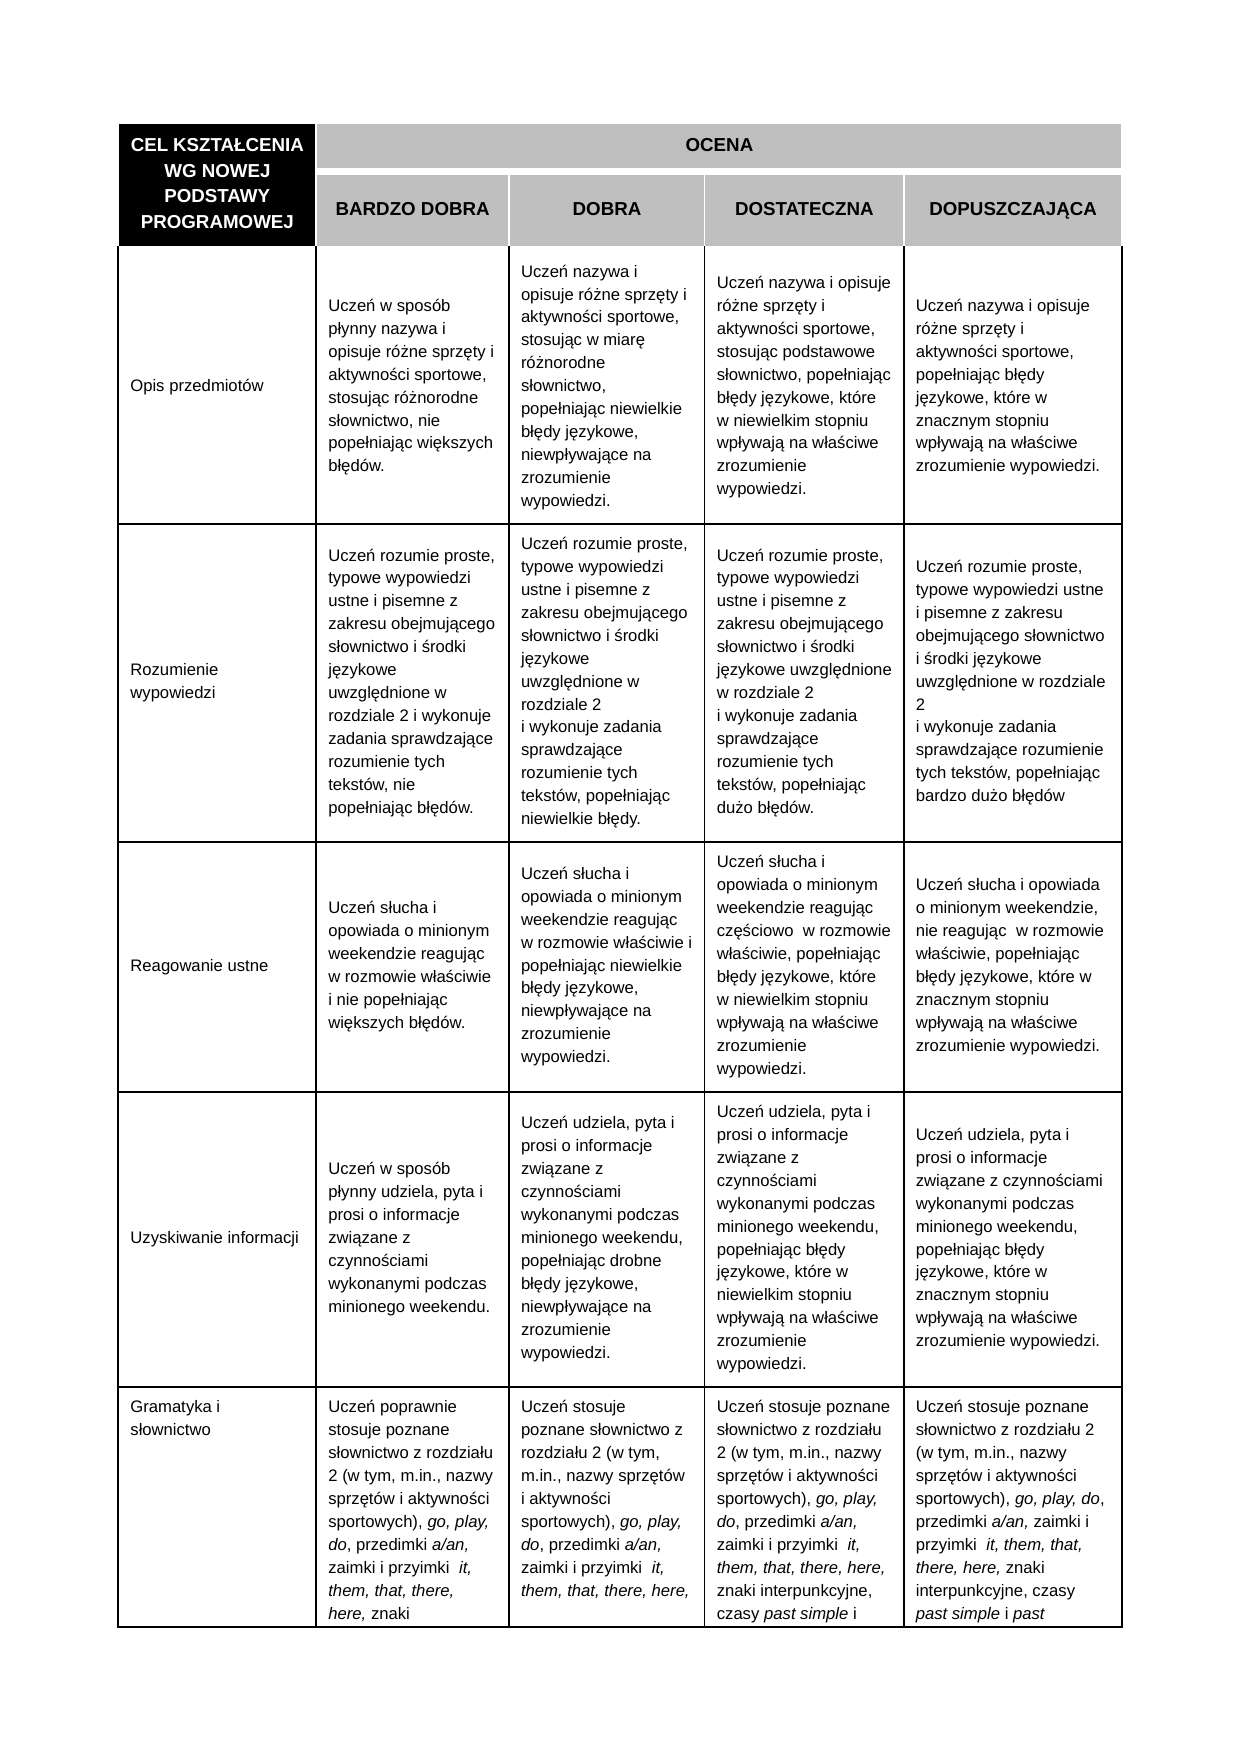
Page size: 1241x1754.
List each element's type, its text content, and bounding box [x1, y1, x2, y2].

table_cell Uczeń stosuje poznane słownictwo z rozdziału 2 (w tym, m.in., nazwy sprzętów i aktywności sportowych), go, play, do, przedimki a/an, zaimki i przyimki it, them, that, there, here, [510, 1388, 704, 1626]
table_cell Uczeń rozumie proste, typowe wypowiedzi ustne i pisemne z zakresu obejmującego słownictwo i środki językowe uwzględnione w rozdziale 2 i wykonuje zadania sprawdzające rozumienie tych tekstów, popełniając niewielkie błędy. [510, 525, 704, 841]
table_cell BARDZO DOBRA [317, 175, 508, 246]
table_cell Uczeń w sposób płynny nazywa i opisuje różne sprzęty i aktywności sportowe, stosując różnorodne słownictwo, nie popełniając większych błędów. [317, 252, 508, 523]
table_cell Uzyskiwanie informacji [119, 1093, 315, 1386]
table_cell Rozumienie wypowiedzi [119, 525, 315, 841]
table_cell Gramatyka i słownictwo [119, 1388, 315, 1626]
table_cell Uczeń nazywa i opisuje różne sprzęty i aktywności sportowe, stosując podstawowe słownictwo, popełniając błędy językowe, które w niewielkim stopniu wpływają na właściwe zrozumienie wypowiedzi. [705, 252, 903, 523]
table_cell Uczeń rozumie proste, typowe wypowiedzi ustne i pisemne z zakresu obejmującego słownictwo i środki językowe uwzględnione w rozdziale 2 i wykonuje zadania sprawdzające rozumienie tych tekstów, popełniając bardzo dużo błędów [905, 525, 1121, 841]
table_cell Uczeń poprawnie stosuje poznane słownictwo z rozdziału 2 (w tym, m.in., nazwy sprzętów i aktywności sportowych), go, play, do, przedimki a/an, zaimki i przyimki it, them, that, there, here, znaki [317, 1388, 508, 1626]
table_cell Uczeń rozumie proste, typowe wypowiedzi ustne i pisemne z zakresu obejmującego słownictwo i środki językowe uwzględnione w rozdziale 2 i wykonuje zadania sprawdzające rozumienie tych tekstów, popełniając dużo błędów. [705, 525, 903, 841]
table_cell Uczeń słucha i opowiada o minionym weekendzie, nie reagując w rozmowie właściwie, popełniając błędy językowe, które w znacznym stopniu wpływają na właściwe zrozumienie wypowiedzi. [905, 843, 1121, 1091]
table_cell Uczeń udziela, pyta i prosi o informacje związane z czynnościami wykonanymi podczas minionego weekendu, popełniając błędy językowe, które w niewielkim stopniu wpływają na właściwe zrozumienie wypowiedzi. [705, 1093, 903, 1386]
table_cell Uczeń nazywa i opisuje różne sprzęty i aktywności sportowe, stosując w miarę różnorodne słownictwo, popełniając niewielkie błędy językowe, niewpływające na zrozumienie wypowiedzi. [510, 252, 704, 523]
table_cell Uczeń stosuje poznane słownictwo z rozdziału 2 (w tym, m.in., nazwy sprzętów i aktywności sportowych), go, play, do, przedimki a/an, zaimki i przyimki it, them, that, there, here, znaki interpunkcyjne, czasy past simple i [705, 1388, 903, 1626]
table_cell Uczeń udziela, pyta i prosi o informacje związane z czynnościami wykonanymi podczas minionego weekendu, popełniając drobne błędy językowe, niewpływające na zrozumienie wypowiedzi. [510, 1093, 704, 1386]
table_cell Uczeń rozumie proste, typowe wypowiedzi ustne i pisemne z zakresu obejmującego słownictwo i środki językowe uwzględnione w rozdziale 2 i wykonuje zadania sprawdzające rozumienie tych tekstów, nie popełniając błędów. [317, 525, 508, 841]
table_cell Reagowanie ustne [119, 843, 315, 1091]
table_cell Uczeń stosuje poznane słownictwo z rozdziału 2 (w tym, m.in., nazwy sprzętów i aktywności sportowych), go, play, do, przedimki a/an, zaimki i przyimki it, them, that, there, here, znaki interpunkcyjne, czasy past simple i past [905, 1388, 1121, 1626]
table_cell DOSTATECZNA [705, 175, 903, 246]
table_cell Uczeń nazywa i opisuje różne sprzęty i aktywności sportowe, popełniając błędy językowe, które w znacznym stopniu wpływają na właściwe zrozumienie wypowiedzi. [905, 252, 1121, 523]
table_cell OCENA [317, 124, 1121, 168]
table_cell Opis przedmiotów [119, 252, 315, 523]
table_cell Uczeń słucha i opowiada o minionym weekendzie reagując w rozmowie właściwie i popełniając niewielkie błędy językowe, niewpływające na zrozumienie wypowiedzi. [510, 843, 704, 1091]
table_cell Uczeń w sposób płynny udziela, pyta i prosi o informacje związane z czynnościami wykonanymi podczas minionego weekendu. [317, 1093, 508, 1386]
table_cell Uczeń udziela, pyta i prosi o informacje związane z czynnościami wykonanymi podczas minionego weekendu, popełniając błędy językowe, które w znacznym stopniu wpływają na właściwe zrozumienie wypowiedzi. [905, 1093, 1121, 1386]
table_cell Uczeń słucha i opowiada o minionym weekendzie reagując w rozmowie właściwie i nie popełniając większych błędów. [317, 843, 508, 1091]
table_cell CEL KSZTAŁCENIA WG NOWEJ PODSTAWY PROGRAMOWEJ [119, 124, 315, 246]
table_cell Uczeń słucha i opowiada o minionym weekendzie reagując częściowo w rozmowie właściwie, popełniając błędy językowe, które w niewielkim stopniu wpływają na właściwe zrozumienie wypowiedzi. [705, 843, 903, 1091]
table_cell DOPUSZCZAJĄCA [905, 175, 1121, 246]
table_cell DOBRA [510, 175, 704, 246]
